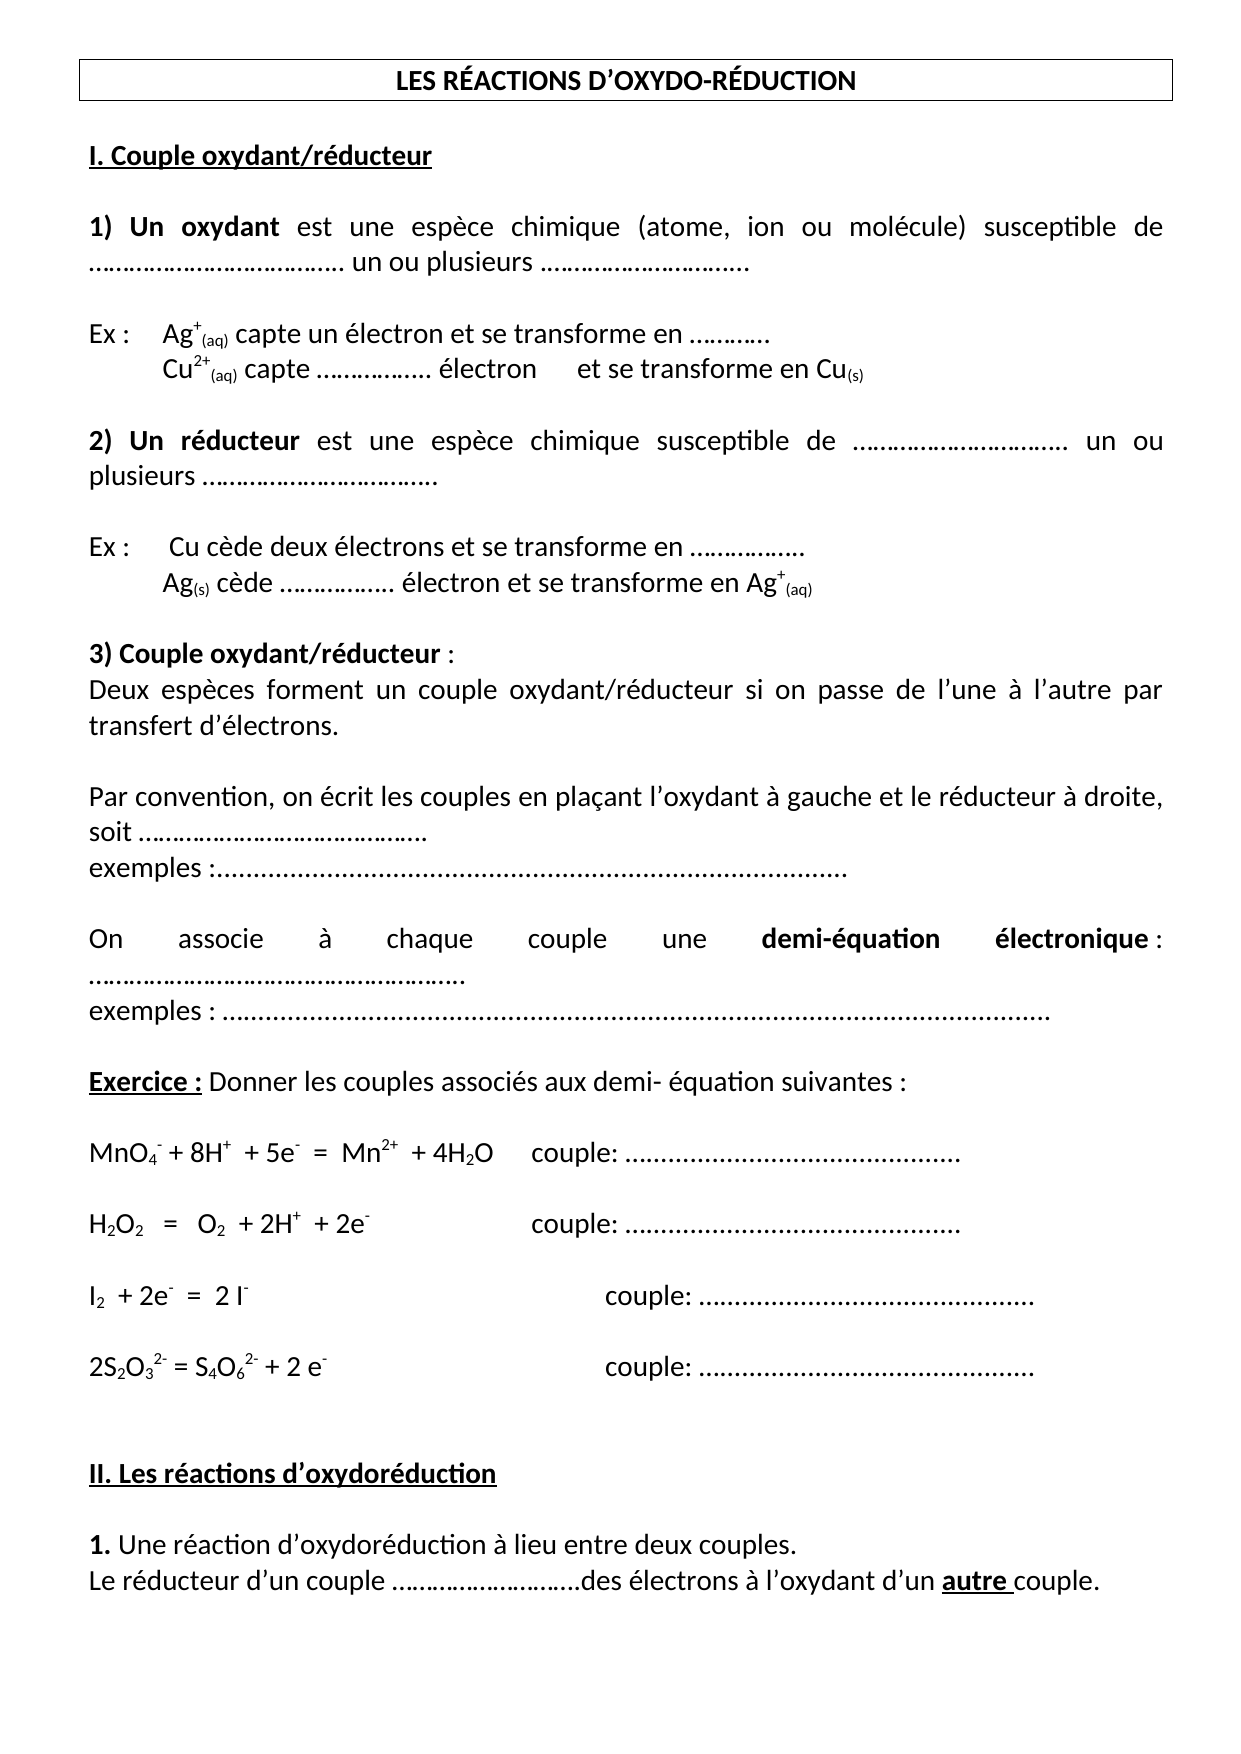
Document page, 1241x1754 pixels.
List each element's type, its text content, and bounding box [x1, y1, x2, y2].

text Exercice : Donner les couples associés aux demi- équation suivantes : [89, 1063, 1163, 1098]
text 3) Couple oxydant/réducteur : [89, 635, 1163, 671]
text H2O2 = O2 + 2H+ + 2e- couple: …........................................... [89, 1205, 1163, 1241]
text Ex : Ag+(aq) capte un électron et se transforme en ………… [89, 315, 1163, 350]
text Cu2+(aq) capte …………….. électron et se transforme en Cu(s) [89, 350, 1163, 386]
text les réactions d’oxydo-réduction [80, 60, 1172, 100]
text Ex : Cu cède deux électrons et se transforme en …………….. [89, 528, 1163, 564]
text 1) Un oxydant est une espèce chimique (atome, ion ou molécule) susceptible de ……………………………….. un ou plusieurs .………………………... [89, 208, 1163, 279]
text Ag(s) cède …………….. électron et se transforme en Ag+(aq) [89, 564, 1163, 600]
subtitle I. Couple oxydant/réducteur [89, 137, 1163, 172]
text Le réducteur d’un couple ……………………….des électrons à l’oxydant d’un autre couple. [89, 1562, 1163, 1597]
text 1. Une réaction d’oxydoréduction à lieu entre deux couples. [89, 1526, 1163, 1562]
text exemples :...................................................................................... [89, 849, 1163, 885]
text 2) Un réducteur est une espèce chimique susceptible de ………………………….. un ou plusieurs …………………………….. [89, 422, 1163, 493]
text Par convention, on écrit les couples en plaçant l’oxydant à gauche et le réducteur à droite, soit ……………………………………. [89, 778, 1163, 849]
text exemples : ….............................................................................................................. [89, 992, 1163, 1027]
text I2 + 2e- = 2 I- couple: …........................................... [89, 1277, 1163, 1312]
subtitle II. Les réactions d’oxydoréduction [89, 1455, 1163, 1490]
text Deux espèces forment un couple oxydant/réducteur si on passe de l’une à l’autre par transfert d’électrons. [89, 671, 1163, 742]
text MnO4- + 8H+ + 5e- = Mn2+ + 4H2O couple: …........................................... [89, 1134, 1163, 1170]
text 2S2O32- = S4O62- + 2 e- couple: …........................................... [89, 1348, 1163, 1383]
text On associe à chaque couple une demi-équation électronique : ……………………………………………….. [89, 920, 1163, 992]
